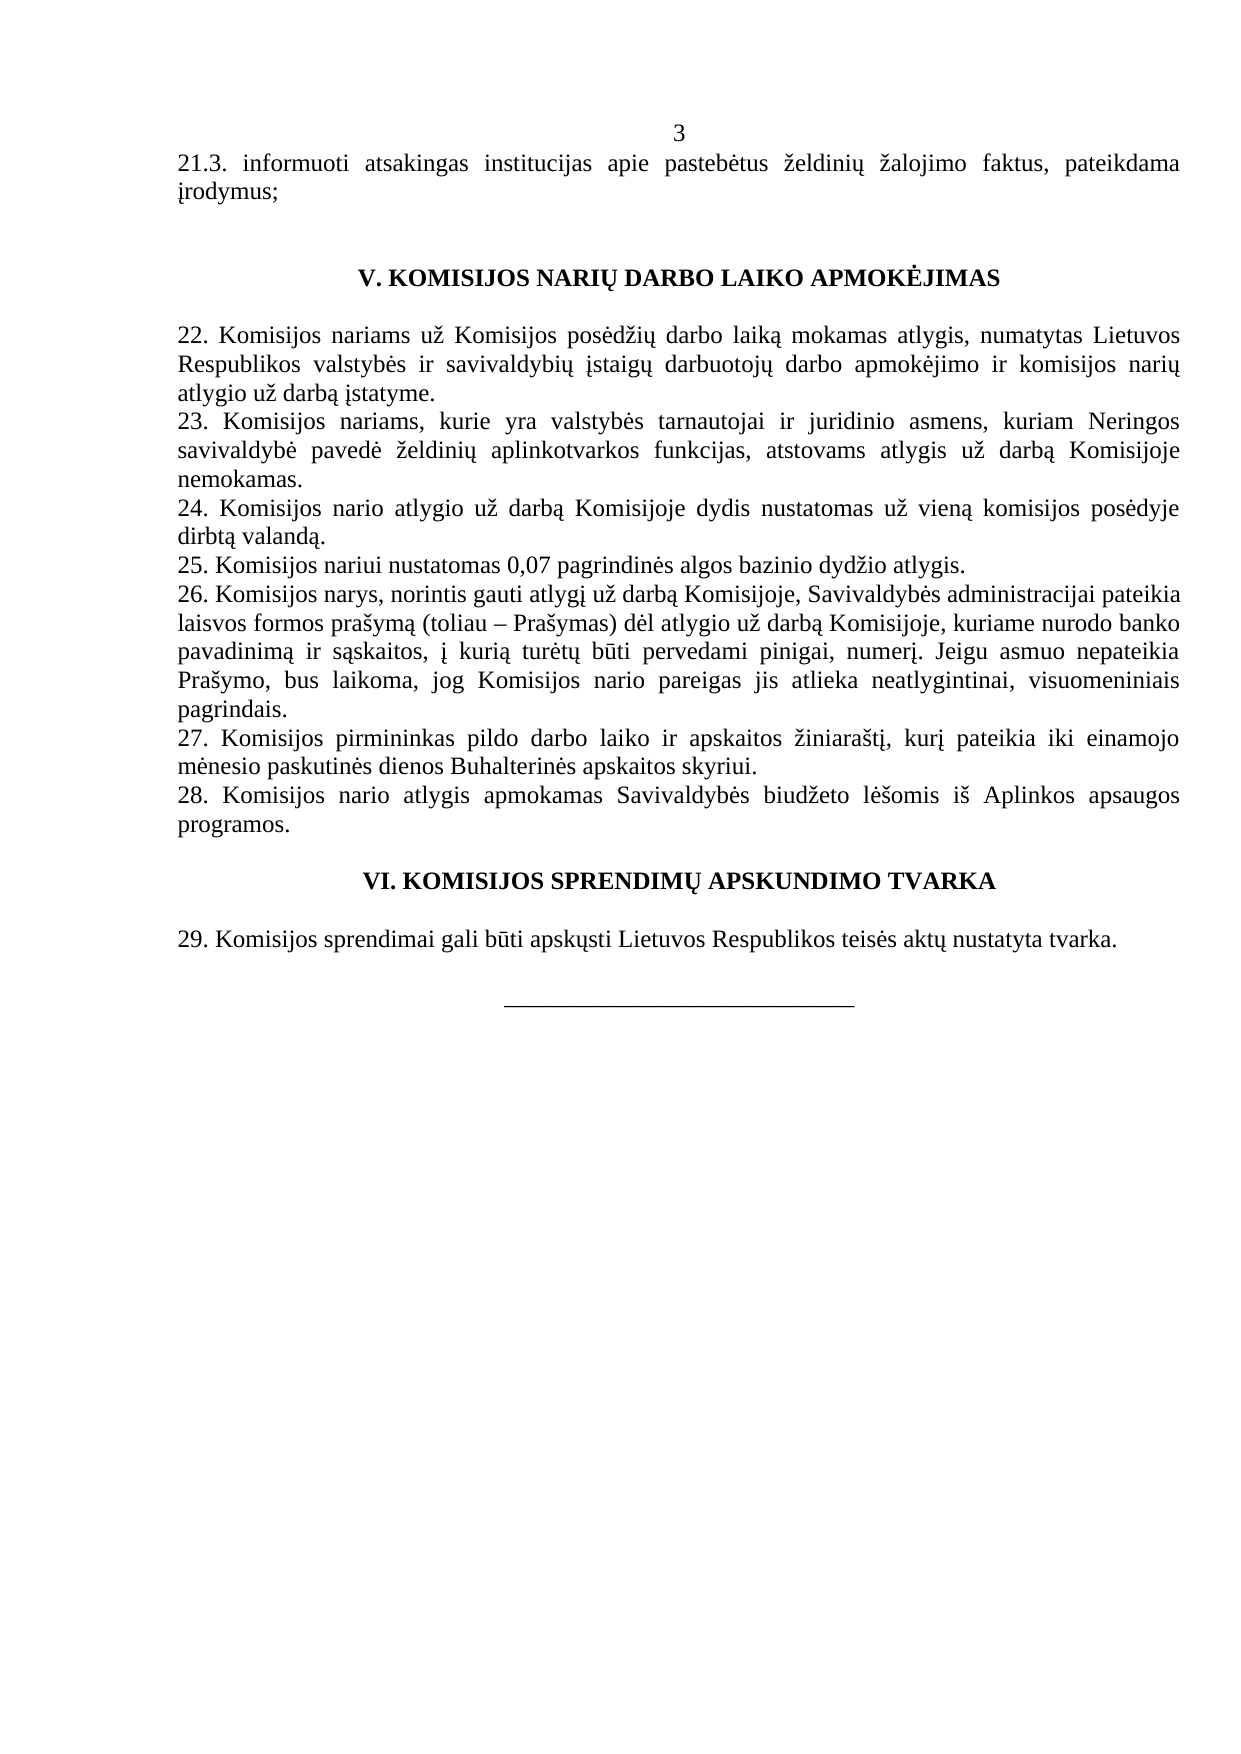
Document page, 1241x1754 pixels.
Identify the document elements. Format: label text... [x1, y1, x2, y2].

text 21.3. informuoti atsakingas institucijas apie pastebėtus želdinių žalojimo faktus, pateikdama įrodymus; [177, 148, 1181, 205]
text V. KOMISIJOS NARIŲ DARBO LAIKO APMOKĖJIMAS [177, 263, 1181, 291]
text 27. Komisijos pirmininkas pildo darbo laiko ir apskaitos žiniaraštį, kurį pateikia iki einamojo mėnesio paskutinės dienos Buhalterinės apskaitos skyriui. [177, 723, 1181, 780]
text 25. Komisijos nariui nustatomas 0,07 pagrindinės algos bazinio dydžio atlygis. [177, 550, 1181, 579]
text VI. KOMISIJOS SPRENDIMŲ APSKUNDIMO TVARKA [177, 866, 1181, 895]
text 24. Komisijos nario atlygio už darbą Komisijoje dydis nustatomas už vieną komisijos posėdyje dirbtą valandą. [177, 493, 1181, 550]
text 29. Komisijos sprendimai gali būti apskųsti Lietuvos Respublikos teisės aktų nustatyta tvarka. [177, 924, 1181, 953]
text ____________________________ [177, 981, 1181, 1010]
text 23. Komisijos nariams, kurie yra valstybės tarnautojai ir juridinio asmens, kuriam Neringos savivaldybė pavedė želdinių aplinkotvarkos funkcijas, atstovams atlygis už darbą Komisijoje nemokamas. [177, 406, 1181, 493]
text 26. Komisijos narys, norintis gauti atlygį už darbą Komisijoje, Savivaldybės administracijai pateikia laisvos formos prašymą (toliau – Prašymas) dėl atlygio už darbą Komisijoje, kuriame nurodo banko pavadinimą ir sąskaitos, į kurią turėtų būti pervedami pinigai, numerį. Jeigu asmuo nepateikia Prašymo, bus laikoma, jog Komisijos nario pareigas jis atlieka neatlygintinai, visuomeniniais pagrindais. [177, 579, 1181, 723]
text 22. Komisijos nariams už Komisijos posėdžių darbo laiką mokamas atlygis, numatytas Lietuvos Respublikos valstybės ir savivaldybių įstaigų darbuotojų darbo apmokėjimo ir komisijos narių atlygio už darbą įstatyme. [177, 320, 1181, 406]
text 28. Komisijos nario atlygis apmokamas Savivaldybės biudžeto lėšomis iš Aplinkos apsaugos programos. [177, 780, 1181, 838]
